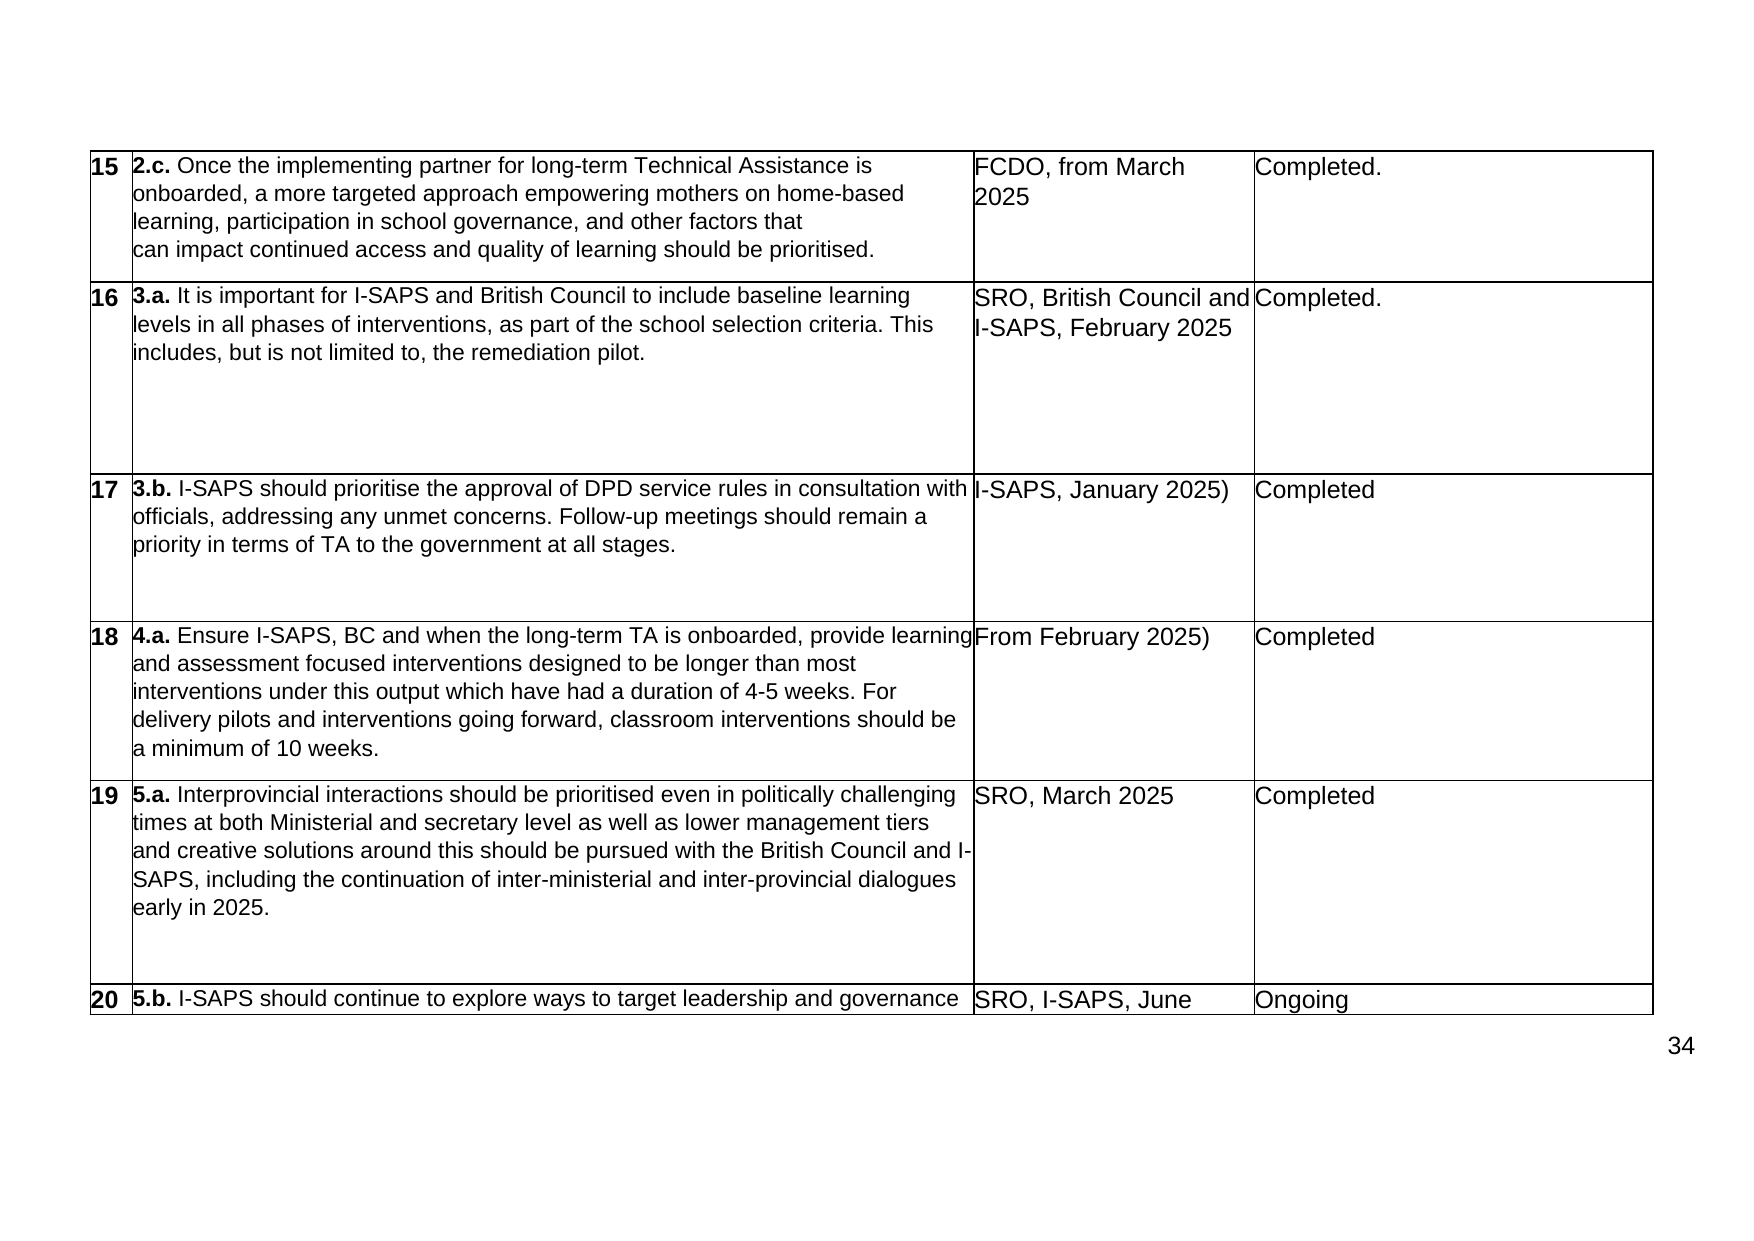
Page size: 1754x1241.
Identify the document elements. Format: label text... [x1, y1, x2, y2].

table_cell From February 2025) [975, 622, 1254, 779]
table_cell Completed [1255, 475, 1652, 621]
table_cell 20 [91, 985, 132, 1013]
table_cell Completed. [1255, 152, 1652, 281]
table_cell Completed [1255, 781, 1652, 983]
table_cell 3.a. It is important for I-SAPS and British Council to include baseline learning levels in all phases of interventions, as part of the school selection criteria. This includes, but is not limited to, the remediation pilot. [133, 283, 973, 473]
table_cell 19 [91, 781, 132, 983]
table_cell Completed. [1255, 283, 1652, 473]
table_cell Completed [1255, 622, 1652, 779]
table_cell 4.a. Ensure I-SAPS, BC and when the long-term TA is onboarded, provide learning and assessment focused interventions designed to be longer than most interventions under this output which have had a duration of 4-5 weeks. For delivery pilots and interventions going forward, classroom interventions should be a minimum of 10 weeks. [133, 622, 973, 779]
table_cell SRO, I-SAPS, June [975, 985, 1254, 1013]
table_cell 5.b. I-SAPS should continue to explore ways to target leadership and governance [133, 985, 973, 1013]
table_cell Ongoing [1255, 985, 1652, 1013]
table_cell 3.b. I-SAPS should prioritise the approval of DPD service rules in consultation with officials, addressing any unmet concerns. Follow-up meetings should remain a priority in terms of TA to the government at all stages. [133, 475, 973, 621]
table_cell 17 [91, 475, 132, 621]
table_cell 18 [91, 622, 132, 779]
table_cell 15 [91, 152, 132, 281]
table_cell 16 [91, 283, 132, 473]
table_cell FCDO, from March 2025 [975, 152, 1254, 281]
table_cell 2.c. Once the implementing partner for long-term Technical Assistance is onboarded, a more targeted approach empowering mothers on home-based learning, participation in school governance, and other factors that can impact continued access and quality of learning should be prioritised. [133, 152, 973, 281]
table_cell SRO, British Council and I-SAPS, February 2025 [975, 283, 1254, 473]
table_cell SRO, March 2025 [975, 781, 1254, 983]
table_cell 5.a. Interprovincial interactions should be prioritised even in politically challenging times at both Ministerial and secretary level as well as lower management tiers and creative solutions around this should be pursued with the British Council and I-SAPS, including the continuation of inter-ministerial and inter-provincial dialogues early in 2025. [133, 781, 973, 983]
table_cell I-SAPS, January 2025) [975, 475, 1254, 621]
